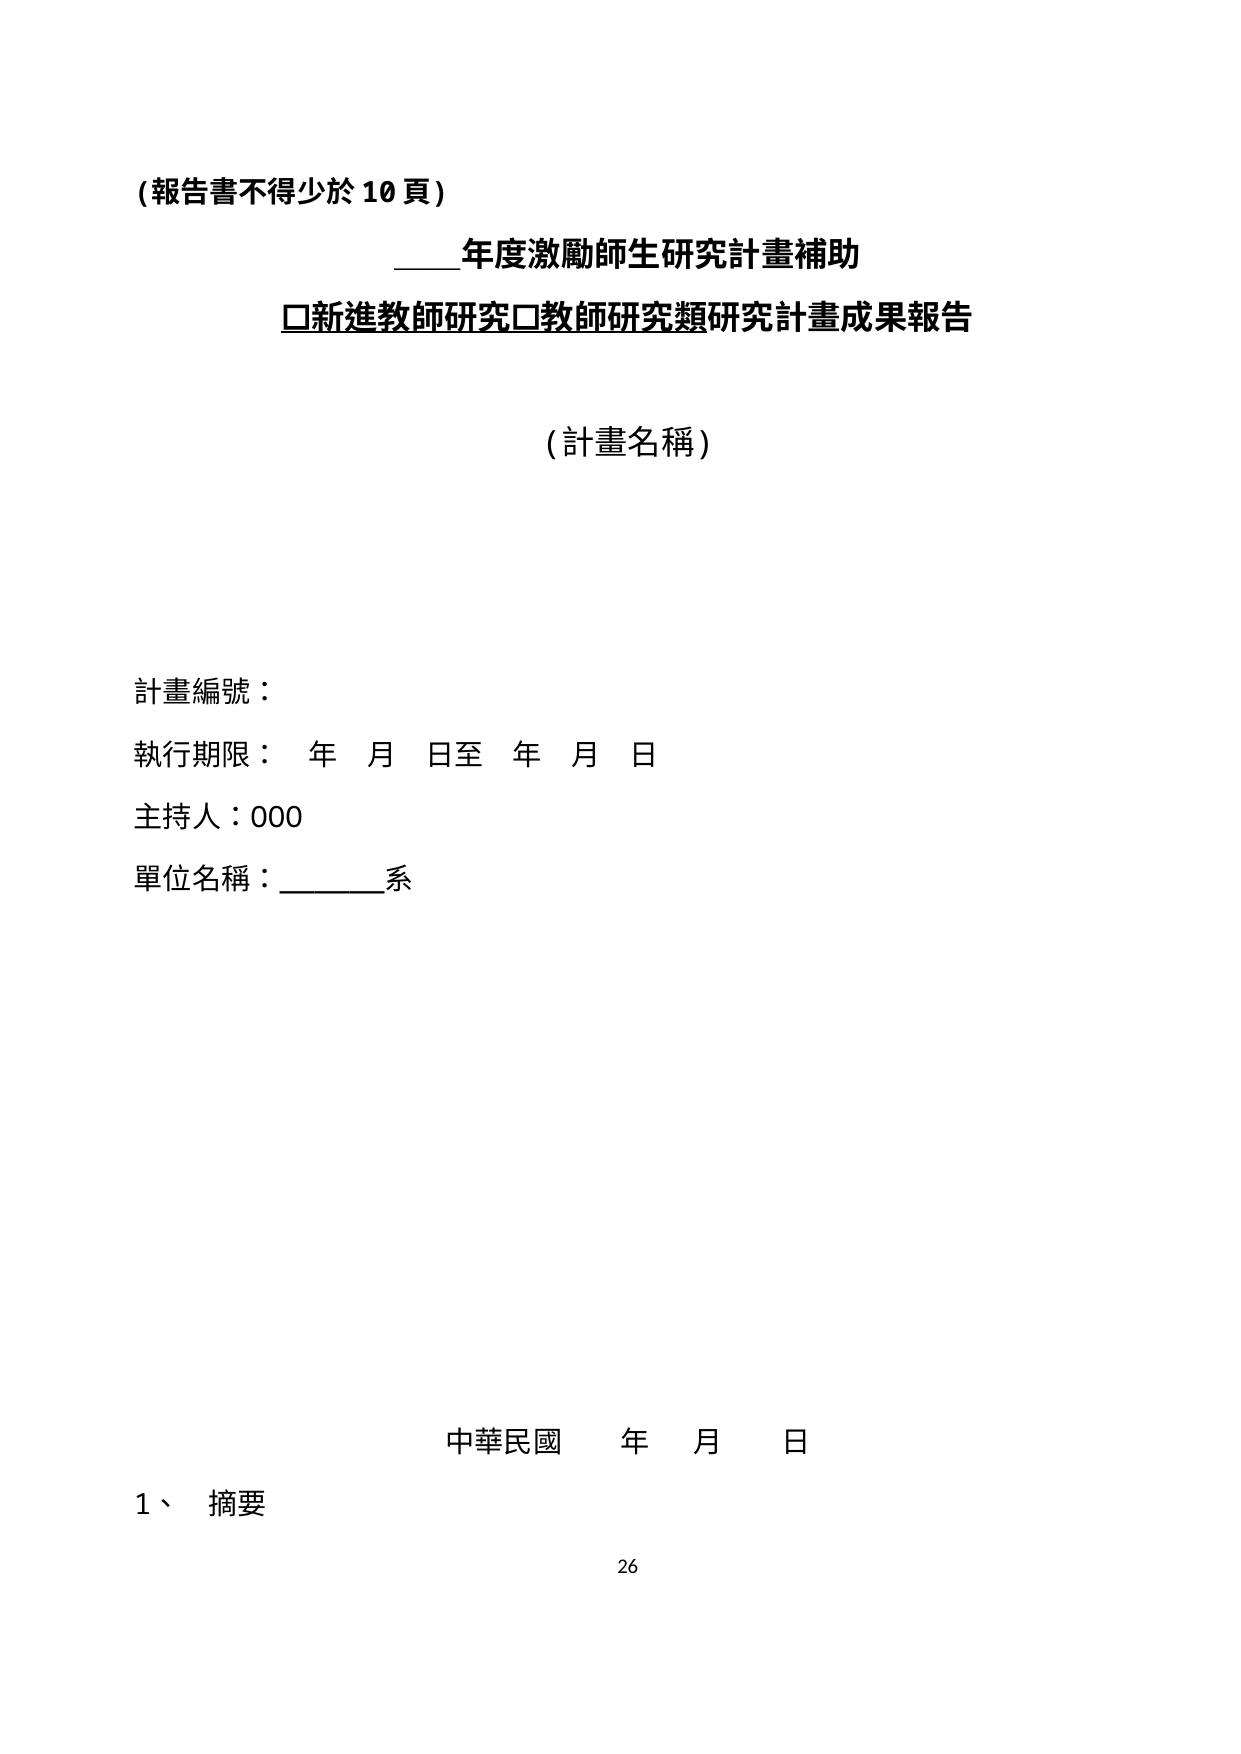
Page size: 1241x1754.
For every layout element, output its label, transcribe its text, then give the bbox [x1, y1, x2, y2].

text [959, 773, 1122, 836]
text 計畫編號： [133, 648, 329, 711]
text 執行期限： 年 月 日至 年 月 日 [710, 711, 941, 773]
text [840, 773, 909, 836]
text [324, 773, 346, 801]
text 單位名稱：­­­______系 [133, 836, 321, 898]
text ＿＿年度激勵師生研究計畫補助 [133, 211, 1122, 273]
text 執行期限： 年 月 日至 年 月 日 [959, 711, 1122, 773]
text 主持人：OOO [133, 773, 307, 836]
text 中華民國 年 月 日 [133, 1398, 1122, 1461]
text [335, 648, 555, 711]
text 單位名稱：­­­______系 [710, 836, 934, 898]
text (報告書不得少於10頁) [133, 148, 1122, 211]
text 新進教師研究教師研究類研究計畫成果報告 [133, 273, 1122, 336]
text 單位名稱：­­­______系 [944, 836, 1122, 898]
text [710, 648, 931, 711]
list 摘要 [133, 1461, 1122, 1523]
text (計畫名稱) [133, 398, 1122, 461]
text [937, 648, 1122, 711]
text [357, 773, 424, 836]
text [920, 773, 943, 801]
text 單位名稱：­­­______系 [332, 836, 555, 898]
text 執行期限： 年 月 日至 年 月 日 [133, 711, 307, 773]
text 執行期限： 年 月 日至 年 月 日 [325, 711, 555, 773]
